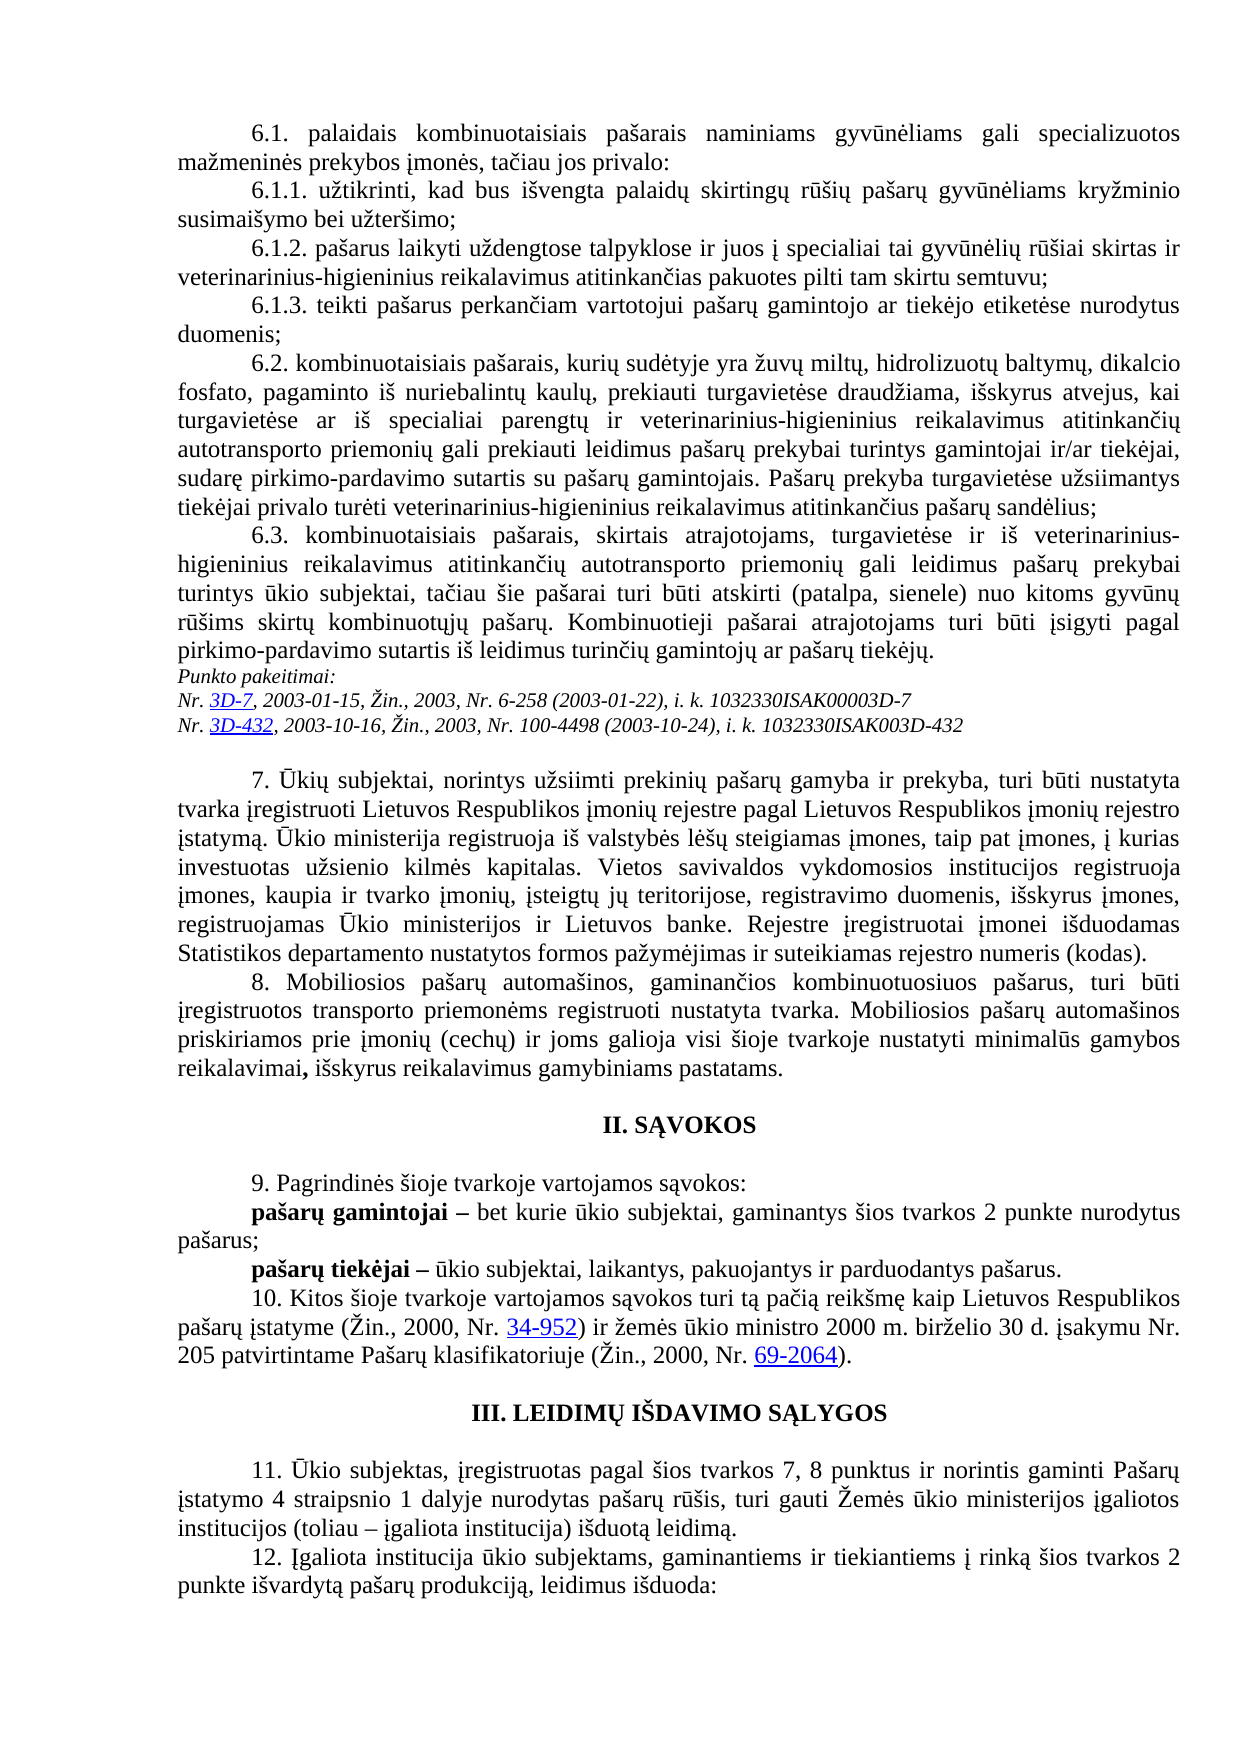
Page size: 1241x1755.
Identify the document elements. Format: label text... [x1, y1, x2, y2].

text 6.1.2. pašarus laikyti uždengtose talpyklose ir juos į specialiai tai gyvūnėlių rūšiai skirtas ir veterinarinius-higieninius reikalavimus atitinkančias pakuotes pilti tam skirtu semtuvu; [177, 233, 1181, 291]
text 6.1. palaidais kombinuotaisiais pašarais naminiams gyvūnėliams gali specializuotos mažmeninės prekybos įmonės, tačiau jos privalo: [177, 118, 1181, 176]
text 6.3. kombinuotaisiais pašarais, skirtais atrajotojams, turgavietėse ir iš veterinarinius-higieninius reikalavimus atitinkančių autotransporto priemonių gali leidimus pašarų prekybai turintys ūkio subjektai, tačiau šie pašarai turi būti atskirti (patalpa, sienele) nuo kitoms gyvūnų rūšims skirtų kombinuotųjų pašarų. Kombinuotieji pašarai atrajotojams turi būti įsigyti pagal pirkimo-pardavimo sutartis iš leidimus turinčių gamintojų ar pašarų tiekėjų. [177, 521, 1181, 664]
text 10. Kitos šioje tvarkoje vartojamos sąvokos turi tą pačią reikšmę kaip Lietuvos Respublikos pašarų įstatyme (Žin., 2000, Nr. 34-952) ir žemės ūkio ministro 2000 m. birželio 30 d. įsakymu Nr. 205 patvirtintame Pašarų klasifikatoriuje (Žin., 2000, Nr. 69-2064). [177, 1283, 1181, 1369]
text pašarų gamintojai – bet kurie ūkio subjektai, gaminantys šios tvarkos 2 punkte nurodytus pašarus; [177, 1197, 1181, 1254]
text 6.2. kombinuotaisiais pašarais, kurių sudėtyje yra žuvų miltų, hidrolizuotų baltymų, dikalcio fosfato, pagaminto iš nuriebalintų kaulų, prekiauti turgavietėse draudžiama, išskyrus atvejus, kai turgavietėse ar iš specialiai parengtų ir veterinarinius-higieninius reikalavimus atitinkančių autotransporto priemonių gali prekiauti leidimus pašarų prekybai turintys gamintojai ir/ar tiekėjai, sudarę pirkimo-pardavimo sutartis su pašarų gamintojais. Pašarų prekyba turgavietėse užsiimantys tiekėjai privalo turėti veterinarinius-higieninius reikalavimus atitinkančius pašarų sandėlius; [177, 348, 1181, 521]
text 12. Įgaliota institucija ūkio subjektams, gaminantiems ir tiekiantiems į rinką šios tvarkos 2 punkte išvardytą pašarų produkciją, leidimus išduoda: [177, 1542, 1181, 1599]
text 8. Mobiliosios pašarų automašinos, gaminančios kombinuotuosiuos pašarus, turi būti įregistruotos transporto priemonėms registruoti nustatyta tvarka. Mobiliosios pašarų automašinos priskiriamos prie įmonių (cechų) ir joms galioja visi šioje tvarkoje nustatyti minimalūs gamybos reikalavimai, išskyrus reikalavimus gamybiniams pastatams. [177, 967, 1181, 1082]
text Nr. 3D-7, 2003-01-15, Žin., 2003, Nr. 6-258 (2003-01-22), i. k. 1032330ISAK00003D-7 [177, 688, 1181, 712]
text II. SĄVOKOS [177, 1110, 1181, 1139]
text 11. Ūkio subjektas, įregistruotas pagal šios tvarkos 7, 8 punktus ir norintis gaminti Pašarų įstatymo 4 straipsnio 1 dalyje nurodytas pašarų rūšis, turi gauti Žemės ūkio ministerijos įgaliotos institucijos (toliau – įgaliota institucija) išduotą leidimą. [177, 1455, 1181, 1542]
text Punkto pakeitimai: [177, 664, 1181, 688]
text Nr. 3D-432, 2003-10-16, Žin., 2003, Nr. 100-4498 (2003-10-24), i. k. 1032330ISAK003D-432 [177, 712, 1181, 737]
text 6.1.3. teikti pašarus perkančiam vartotojui pašarų gamintojo ar tiekėjo etiketėse nurodytus duomenis; [177, 291, 1181, 348]
text pašarų tiekėjai – ūkio subjektai, laikantys, pakuojantys ir parduodantys pašarus. [177, 1254, 1181, 1283]
text 7. Ūkių subjektai, norintys užsiimti prekinių pašarų gamyba ir prekyba, turi būti nustatyta tvarka įregistruoti Lietuvos Respublikos įmonių rejestre pagal Lietuvos Respublikos įmonių rejestro įstatymą. Ūkio ministerija registruoja iš valstybės lėšų steigiamas įmones, taip pat įmones, į kurias investuotas užsienio kilmės kapitalas. Vietos savivaldos vykdomosios institucijos registruoja įmones, kaupia ir tvarko įmonių, įsteigtų jų teritorijose, registravimo duomenis, išskyrus įmones, registruojamas Ūkio ministerijos ir Lietuvos banke. Rejestre įregistruotai įmonei išduodamas Statistikos departamento nustatytos formos pažymėjimas ir suteikiamas rejestro numeris (kodas). [177, 765, 1181, 967]
text 9. Pagrindinės šioje tvarkoje vartojamos sąvokos: [177, 1168, 1181, 1197]
text III. LEIDIMŲ IŠDAVIMO SĄLYGOS [177, 1398, 1181, 1427]
text 6.1.1. užtikrinti, kad bus išvengta palaidų skirtingų rūšių pašarų gyvūnėliams kryžminio susimaišymo bei užteršimo; [177, 176, 1181, 233]
